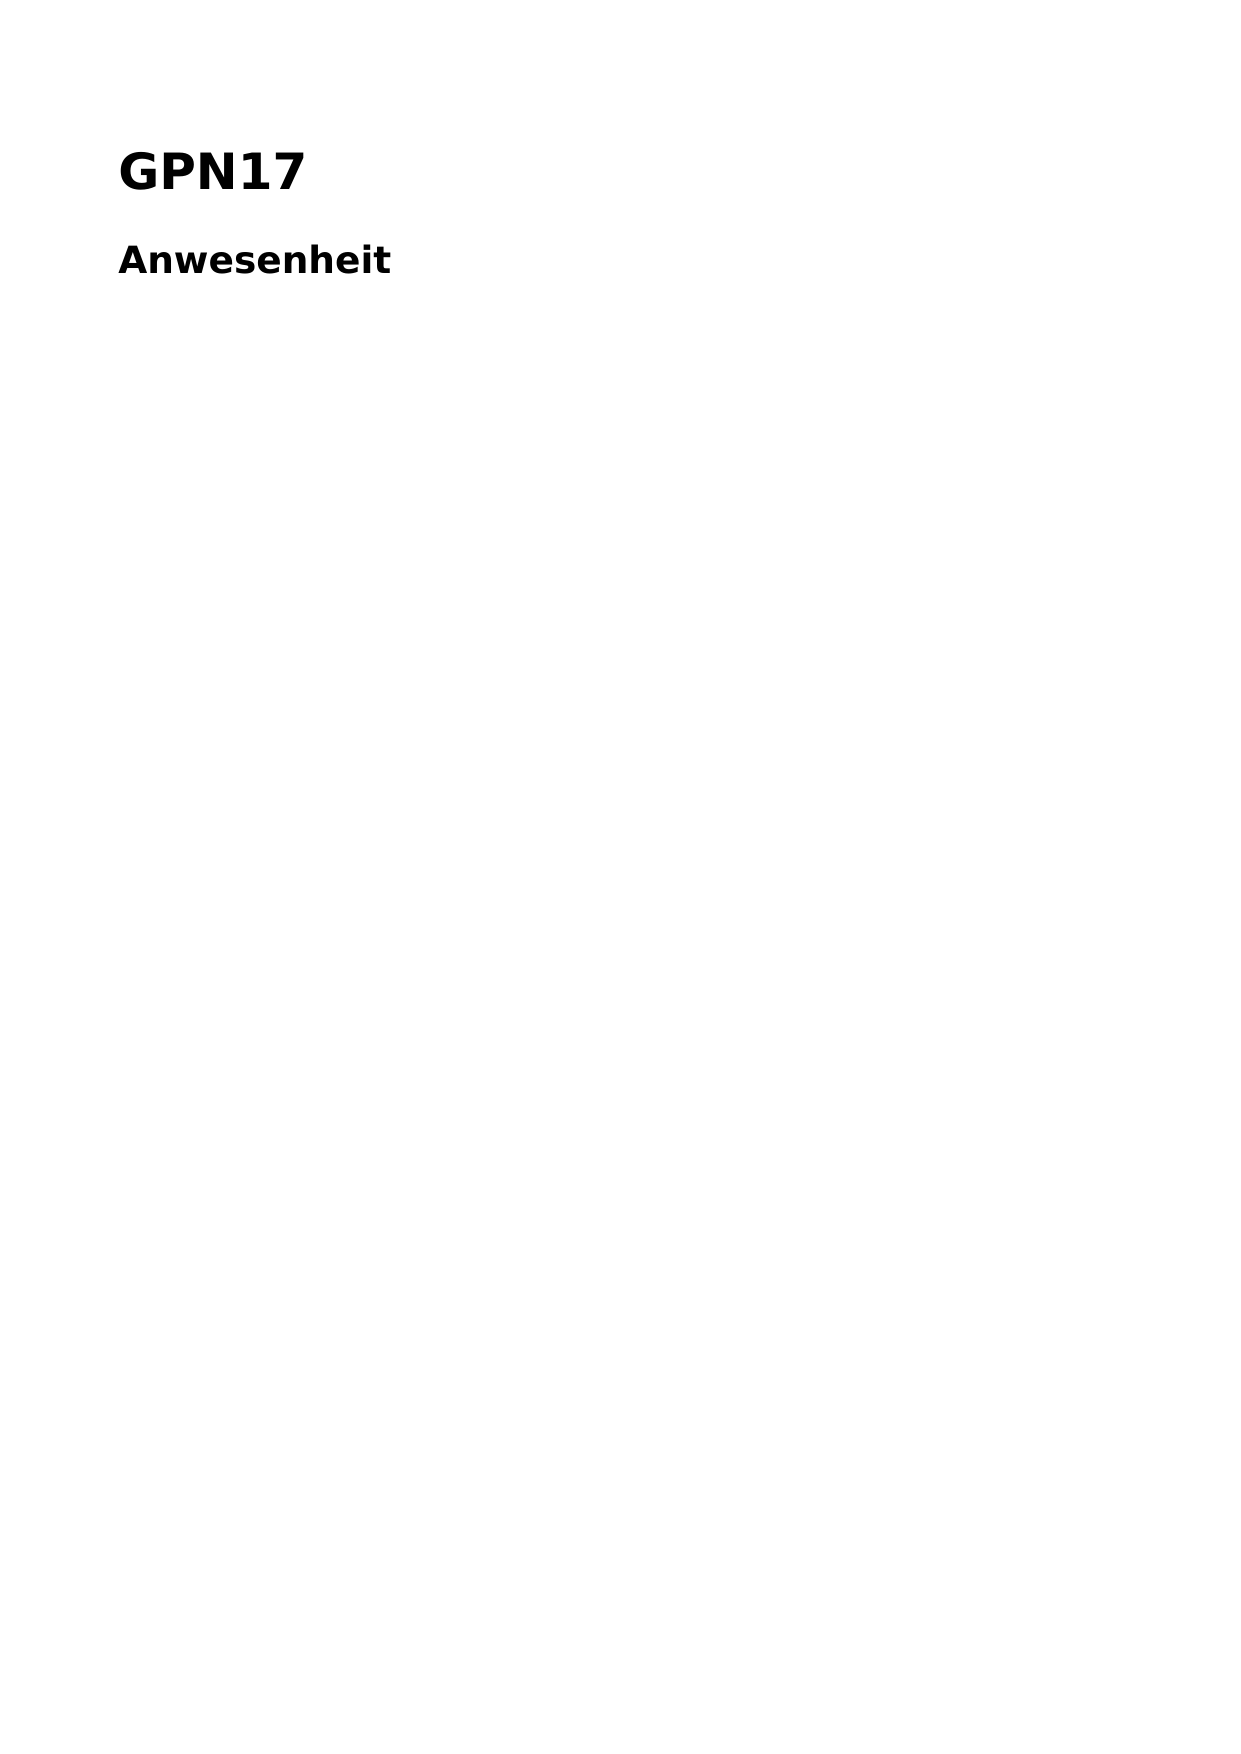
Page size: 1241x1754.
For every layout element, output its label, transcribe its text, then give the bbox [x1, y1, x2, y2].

subtitle GPN17 [118, 143, 1122, 201]
subtitle Anwesenheit [118, 239, 1122, 282]
